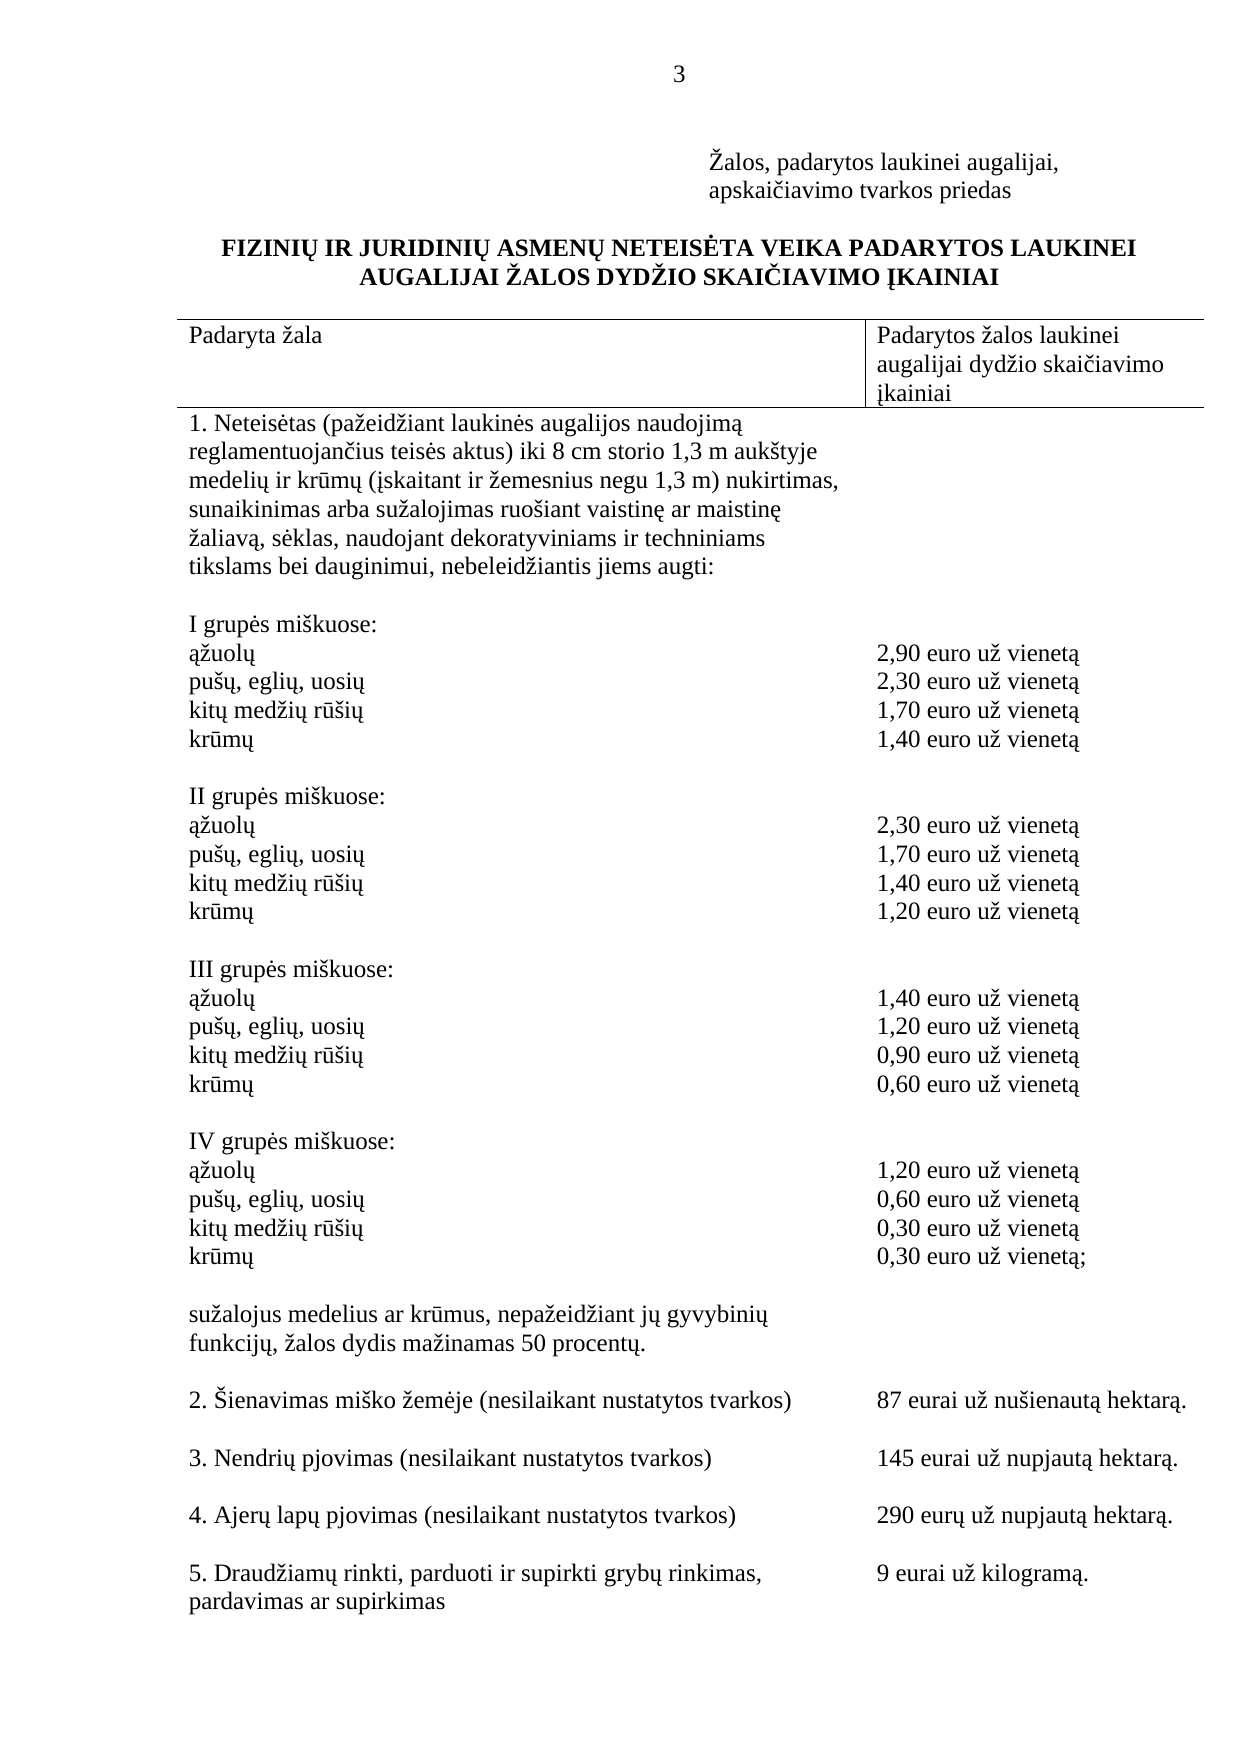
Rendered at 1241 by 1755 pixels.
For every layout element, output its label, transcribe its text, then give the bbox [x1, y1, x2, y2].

table_cell 1. Neteisėtas (pažeidžiant laukinės augalijos naudojimą reglamentuojančius teisės aktus) iki 8 cm storio 1,3 m aukštyje medelių ir krūmų (įskaitant ir žemesnius negu 1,3 m) nukirtimas, sunaikinimas arba sužalojimas ruošiant vaistinę ar maistinę žaliavą, sėklas, naudojant dekoratyviniams ir techniniams tikslams bei dauginimui, nebeleidžiantis jiems augti: [177, 408, 865, 609]
table_cell 1,40 euro už vienetą [865, 868, 1204, 896]
table_cell IV grupės miškuose: [177, 1126, 865, 1155]
table_cell [865, 781, 1204, 810]
table_cell 2,30 euro už vienetą [865, 666, 1204, 695]
table_cell 2. Šienavimas miško žemėje (nesilaikant nustatytos tvarkos) [177, 1385, 865, 1443]
table_cell 0,60 euro už vienetą [865, 1069, 1204, 1126]
table_cell kitų medžių rūšių [177, 1213, 865, 1241]
table_cell ąžuolų [177, 983, 865, 1011]
table_cell 1,70 euro už vienetą [865, 695, 1204, 724]
text apskaičiavimo tvarkos priedas [177, 176, 1181, 204]
table_cell [865, 1126, 1204, 1155]
text Žalos, padarytos laukinei augalijai, [177, 147, 1181, 176]
table_cell 2,30 euro už vienetą [865, 810, 1204, 839]
table_cell II grupės miškuose: [177, 781, 865, 810]
table_cell 0,60 euro už vienetą [865, 1184, 1204, 1213]
table_cell pušų, eglių, uosių [177, 839, 865, 868]
table_cell krūmų [177, 1069, 865, 1126]
table_cell 9 eurai už kilogramą. [865, 1558, 1204, 1615]
table_cell 1,40 euro už vienetą [865, 983, 1204, 1011]
table_cell ąžuolų [177, 1155, 865, 1184]
table_cell kitų medžių rūšių [177, 868, 865, 896]
table_cell ąžuolų [177, 810, 865, 839]
table_cell 4. Ajerų lapų pjovimas (nesilaikant nustatytos tvarkos) [177, 1500, 865, 1558]
table_cell 0,30 euro už vienetą; [865, 1241, 1204, 1299]
table_cell krūmų [177, 896, 865, 954]
table_cell 0,90 euro už vienetą [865, 1040, 1204, 1069]
table_cell [865, 609, 1204, 638]
table_cell 1,20 euro už vienetą [865, 1155, 1204, 1184]
table_cell 1,20 euro už vienetą [865, 1011, 1204, 1040]
table_cell 1,20 euro už vienetą [865, 896, 1204, 954]
table_cell [865, 954, 1204, 983]
table_cell 0,30 euro už vienetą [865, 1213, 1204, 1241]
table_cell kitų medžių rūšių [177, 1040, 865, 1069]
table_cell kitų medžių rūšių [177, 695, 865, 724]
table_cell I grupės miškuose: [177, 609, 865, 638]
table_cell 3. Nendrių pjovimas (nesilaikant nustatytos tvarkos) [177, 1443, 865, 1500]
table_cell pušų, eglių, uosių [177, 1184, 865, 1213]
table_cell 290 eurų už nupjautą hektarą. [865, 1500, 1204, 1558]
table_header Padarytos žalos laukinei augalijai dydžio skaičiavimo įkainiai [866, 320, 1204, 407]
table_cell ąžuolų [177, 638, 865, 666]
table_cell 1,70 euro už vienetą [865, 839, 1204, 868]
text Fizinių ir juridinių asmenų neteisėta veika padarytos laukinei augalijai žalos dydžio skaičiavimo įkainiai [177, 233, 1181, 291]
table_cell pušų, eglių, uosių [177, 1011, 865, 1040]
table_cell pušų, eglių, uosių [177, 666, 865, 695]
table_cell krūmų [177, 724, 865, 781]
table_cell 2,90 euro už vienetą [865, 638, 1204, 666]
table_cell 87 eurai už nušienautą hektarą. [865, 1385, 1204, 1443]
table_cell 5. Draudžiamų rinkti, parduoti ir supirkti grybų rinkimas, pardavimas ar supirkimas [177, 1558, 865, 1615]
table_cell 145 eurai už nupjautą hektarą. [865, 1443, 1204, 1500]
table_cell krūmų [177, 1241, 865, 1299]
table_cell [865, 408, 1204, 609]
table_cell 1,40 euro už vienetą [865, 724, 1204, 781]
table_cell sužalojus medelius ar krūmus, nepažeidžiant jų gyvybinių funkcijų, žalos dydis mažinamas 50 procentų. [177, 1299, 865, 1385]
table_cell [865, 1299, 1204, 1385]
table_cell III grupės miškuose: [177, 954, 865, 983]
table_header Padaryta žala [177, 320, 865, 407]
